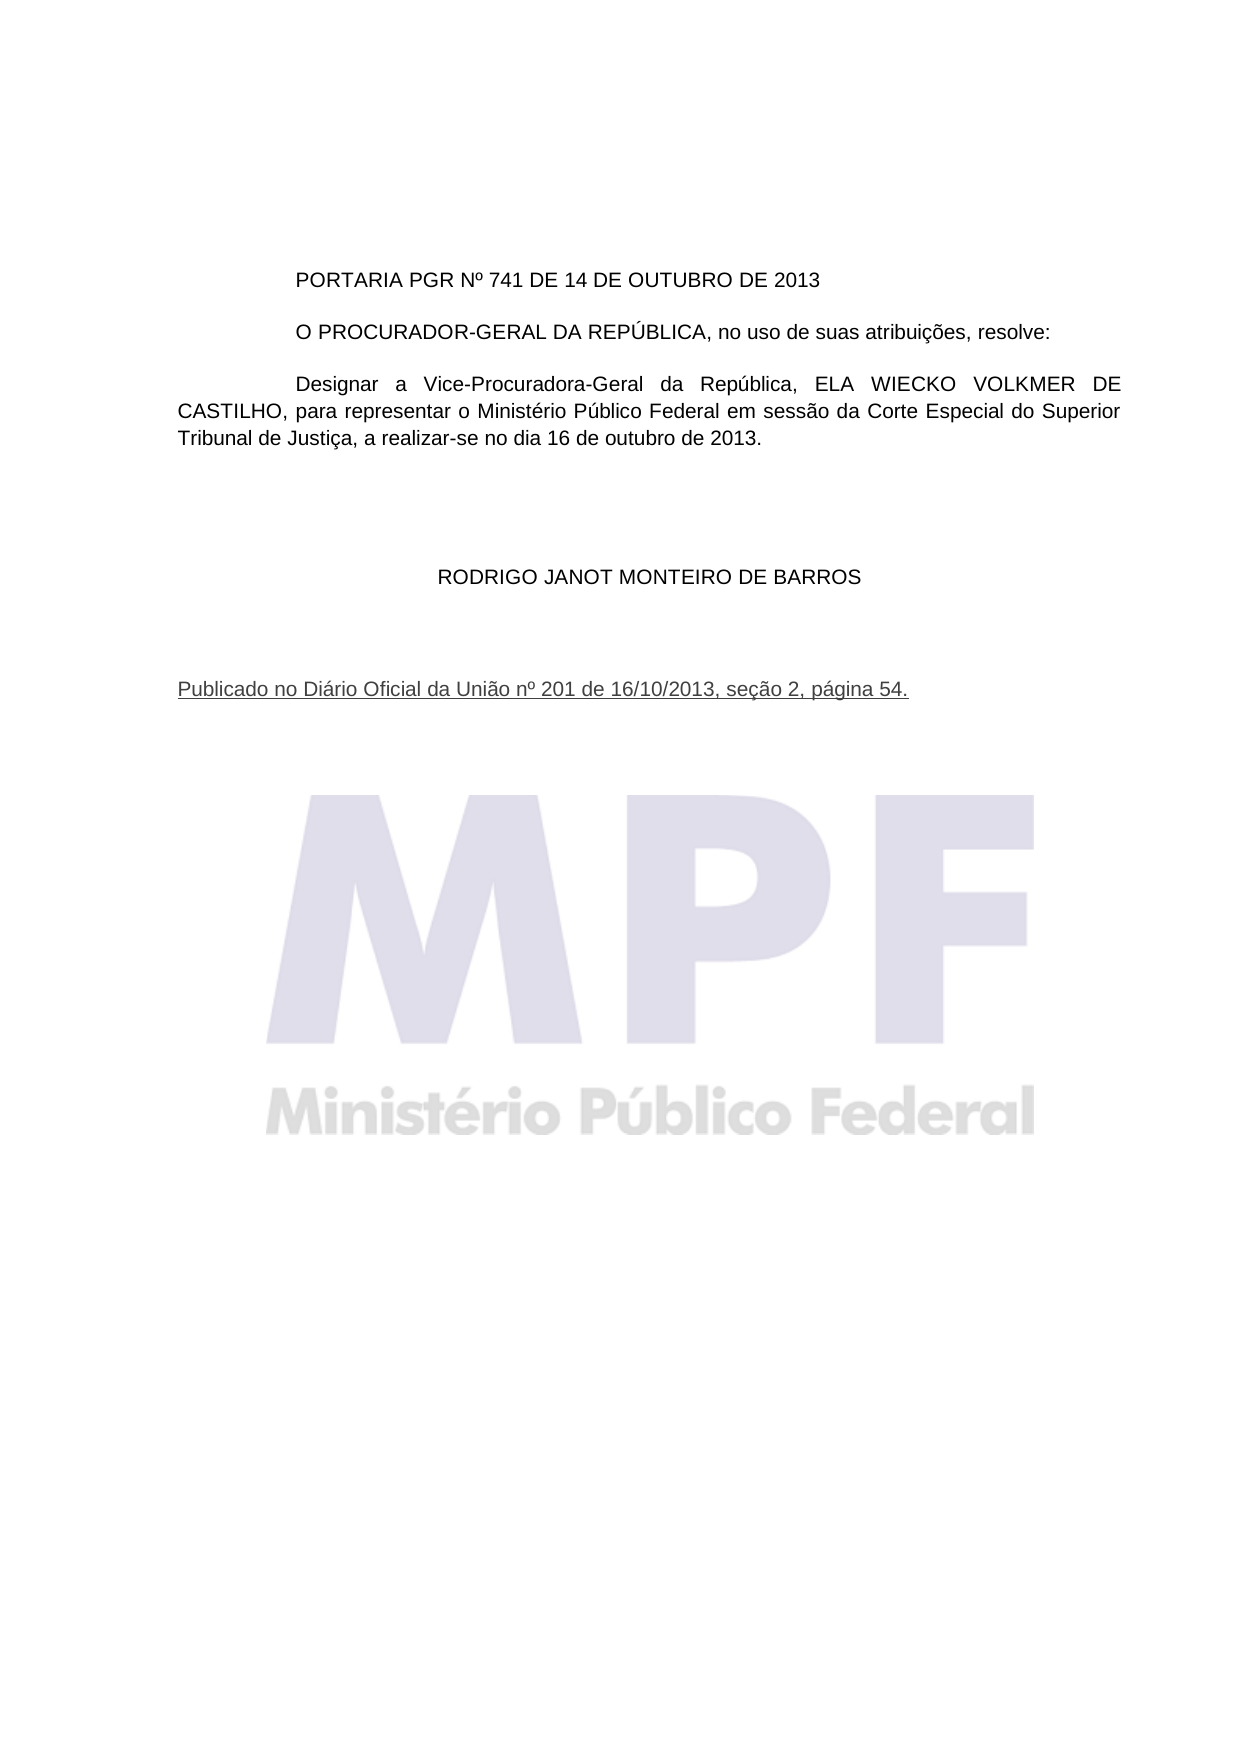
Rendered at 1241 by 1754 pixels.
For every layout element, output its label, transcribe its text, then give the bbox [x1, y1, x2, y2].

text RODRIGO JANOT MONTEIRO DE BARROS [177, 565, 1122, 589]
text O PROCURADOR-GERAL DA REPÚBLICA, no uso de suas atribuições, resolve: [177, 318, 1122, 345]
text Publicado no Diário Oficial da União nº 201 de 16/10/2013, seção 2, página 54. [177, 677, 1122, 701]
picture [266, 795, 1034, 1136]
text Designar a Vice-Procuradora-Geral da República, ELA WIECKO VOLKMER DE CASTILHO, para representar o Ministério Público Federal em sessão da Corte Especial do Superior Tribunal de Justiça, a realizar-se no dia 16 de outubro de 2013. [177, 370, 1122, 451]
text PORTARIA PGR Nº 741 DE 14 DE OUTUBRO DE 2013 [177, 266, 1122, 293]
